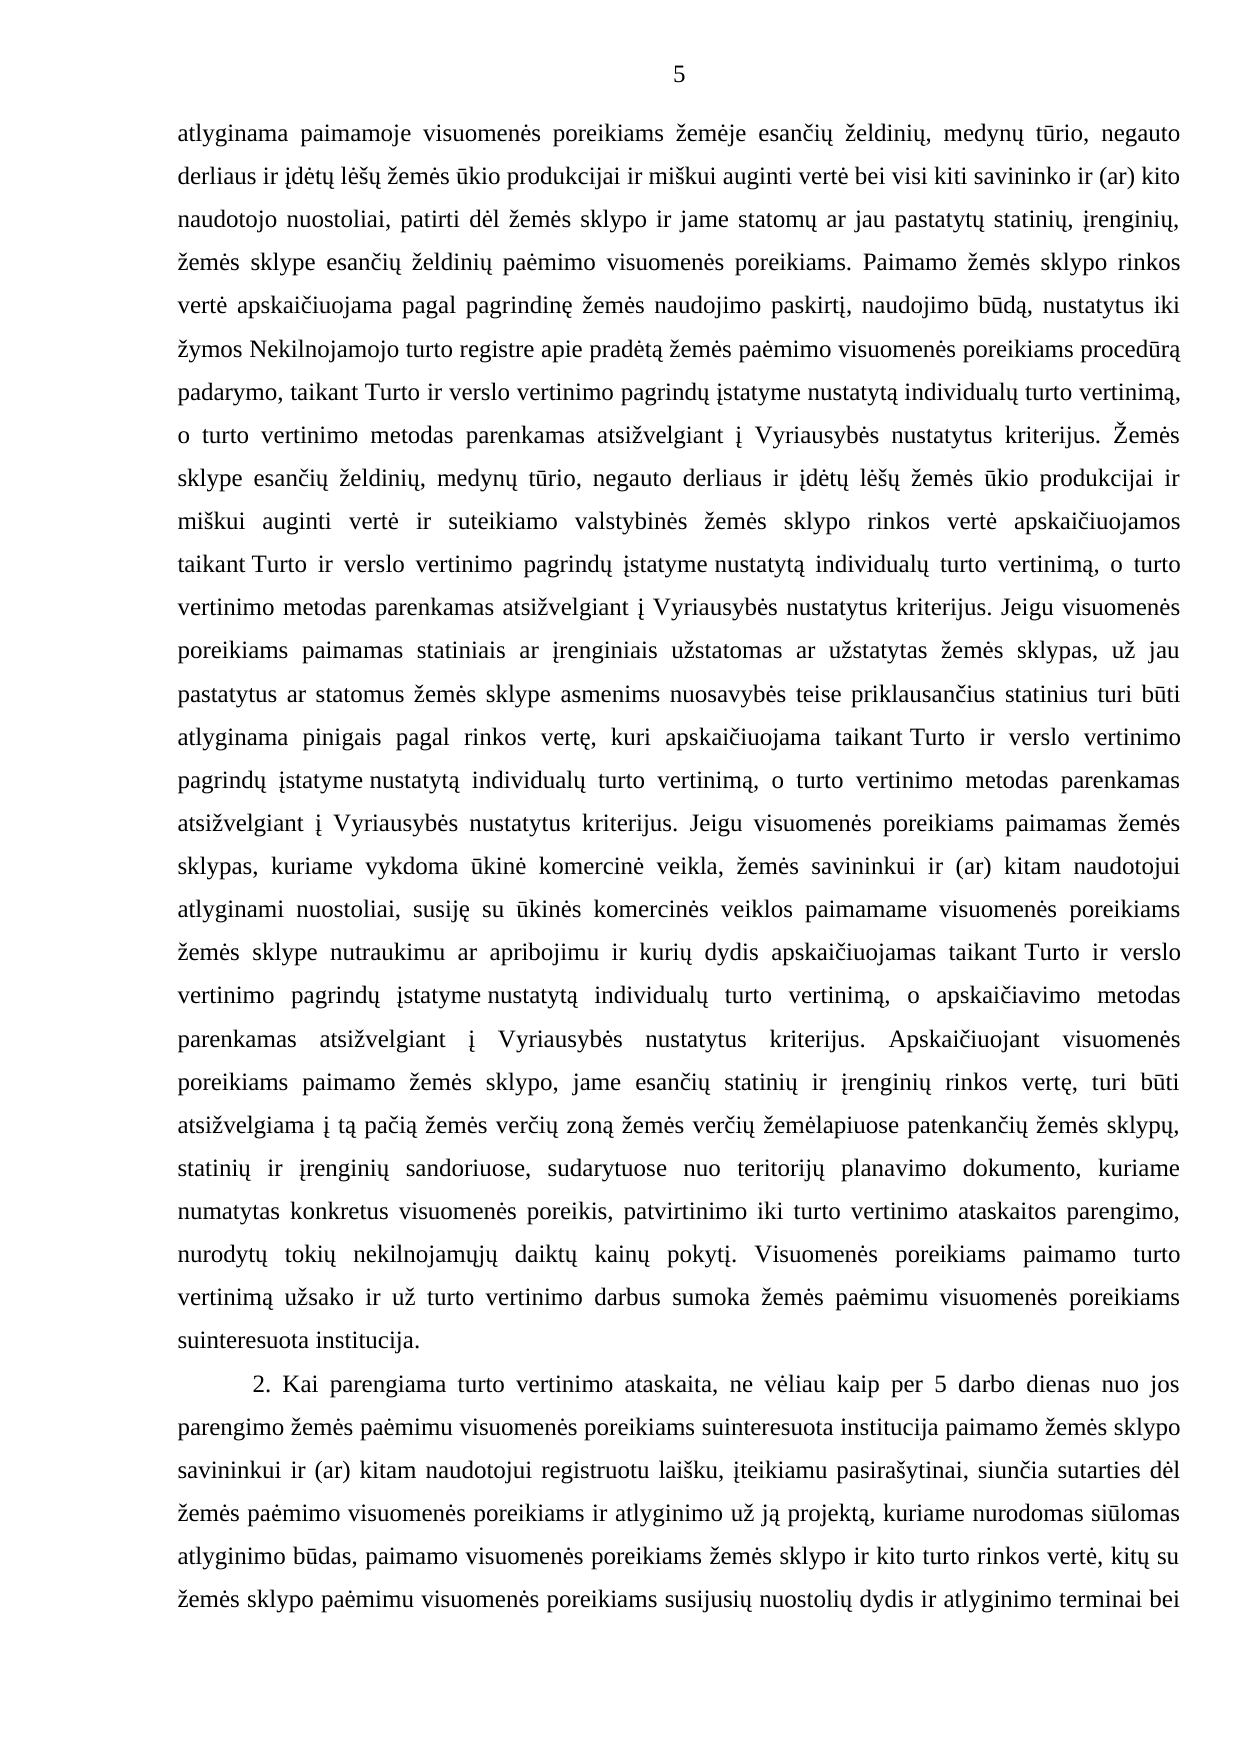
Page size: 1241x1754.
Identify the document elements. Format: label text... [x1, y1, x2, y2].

text atlyginama paimamoje visuomenės poreikiams žemėje esančių želdinių, medynų tūrio, negauto derliaus ir įdėtų lėšų žemės ūkio produkcijai ir miškui auginti vertė bei visi kiti savininko ir (ar) kito naudotojo nuostoliai, patirti dėl žemės sklypo ir jame statomų ar jau pastatytų statinių, įrenginių, žemės sklype esančių želdinių paėmimo visuomenės poreikiams. Paimamo žemės sklypo rinkos vertė apskaičiuojama pagal pagrindinę žemės naudojimo paskirtį, naudojimo būdą, nustatytus iki žymos Nekilnojamojo turto registre apie pradėtą žemės paėmimo visuomenės poreikiams procedūrą padarymo, taikant Turto ir verslo vertinimo pagrindų įstatyme nustatytą individualų turto vertinimą, o turto vertinimo metodas parenkamas atsižvelgiant į Vyriausybės nustatytus kriterijus. Žemės sklype esančių želdinių, medynų tūrio, negauto derliaus ir įdėtų lėšų žemės ūkio produkcijai ir miškui auginti vertė ir suteikiamo valstybinės žemės sklypo rinkos vertė apskaičiuojamos taikant Turto ir verslo vertinimo pagrindų įstatyme nustatytą individualų turto vertinimą, o turto vertinimo metodas parenkamas atsižvelgiant į Vyriausybės nustatytus kriterijus. Jeigu visuomenės poreikiams paimamas statiniais ar įrenginiais užstatomas ar užstatytas žemės sklypas, už jau pastatytus ar statomus žemės sklype asmenims nuosavybės teise priklausančius statinius turi būti atlyginama pinigais pagal rinkos vertę, kuri apskaičiuojama taikant Turto ir verslo vertinimo pagrindų įstatyme nustatytą individualų turto vertinimą, o turto vertinimo metodas parenkamas atsižvelgiant į Vyriausybės nustatytus kriterijus. Jeigu visuomenės poreikiams paimamas žemės sklypas, kuriame vykdoma ūkinė komercinė veikla, žemės savininkui ir (ar) kitam naudotojui atlyginami nuostoliai, susiję su ūkinės komercinės veiklos paimamame visuomenės poreikiams žemės sklype nutraukimu ar apribojimu ir kurių dydis apskaičiuojamas taikant Turto ir verslo vertinimo pagrindų įstatyme nustatytą individualų turto vertinimą, o apskaičiavimo metodas parenkamas atsižvelgiant į Vyriausybės nustatytus kriterijus. Apskaičiuojant visuomenės poreikiams paimamo žemės sklypo, jame esančių statinių ir įrenginių rinkos vertę, turi būti atsižvelgiama į tą pačią žemės verčių zoną žemės verčių žemėlapiuose patenkančių žemės sklypų, statinių ir įrenginių sandoriuose, sudarytuose nuo teritorijų planavimo dokumento, kuriame numatytas konkretus visuomenės poreikis, patvirtinimo iki turto vertinimo ataskaitos parengimo, nurodytų tokių nekilnojamųjų daiktų kainų pokytį. Visuomenės poreikiams paimamo turto vertinimą užsako ir už turto vertinimo darbus sumoka žemės paėmimu visuomenės poreikiams suinteresuota institucija. [177, 118, 1181, 1354]
text 2. Kai parengiama turto vertinimo ataskaita, ne vėliau kaip per 5 darbo dienas nuo jos parengimo žemės paėmimu visuomenės poreikiams suinteresuota institucija paimamo žemės sklypo savininkui ir (ar) kitam naudotojui registruotu laišku, įteikiamu pasirašytinai, siunčia sutarties dėl žemės paėmimo visuomenės poreikiams ir atlyginimo už ją projektą, kuriame nurodomas siūlomas atlyginimo būdas, paimamo visuomenės poreikiams žemės sklypo ir kito turto rinkos vertė, kitų su žemės sklypo paėmimu visuomenės poreikiams susijusių nuostolių dydis ir atlyginimo terminai bei [177, 1369, 1181, 1613]
